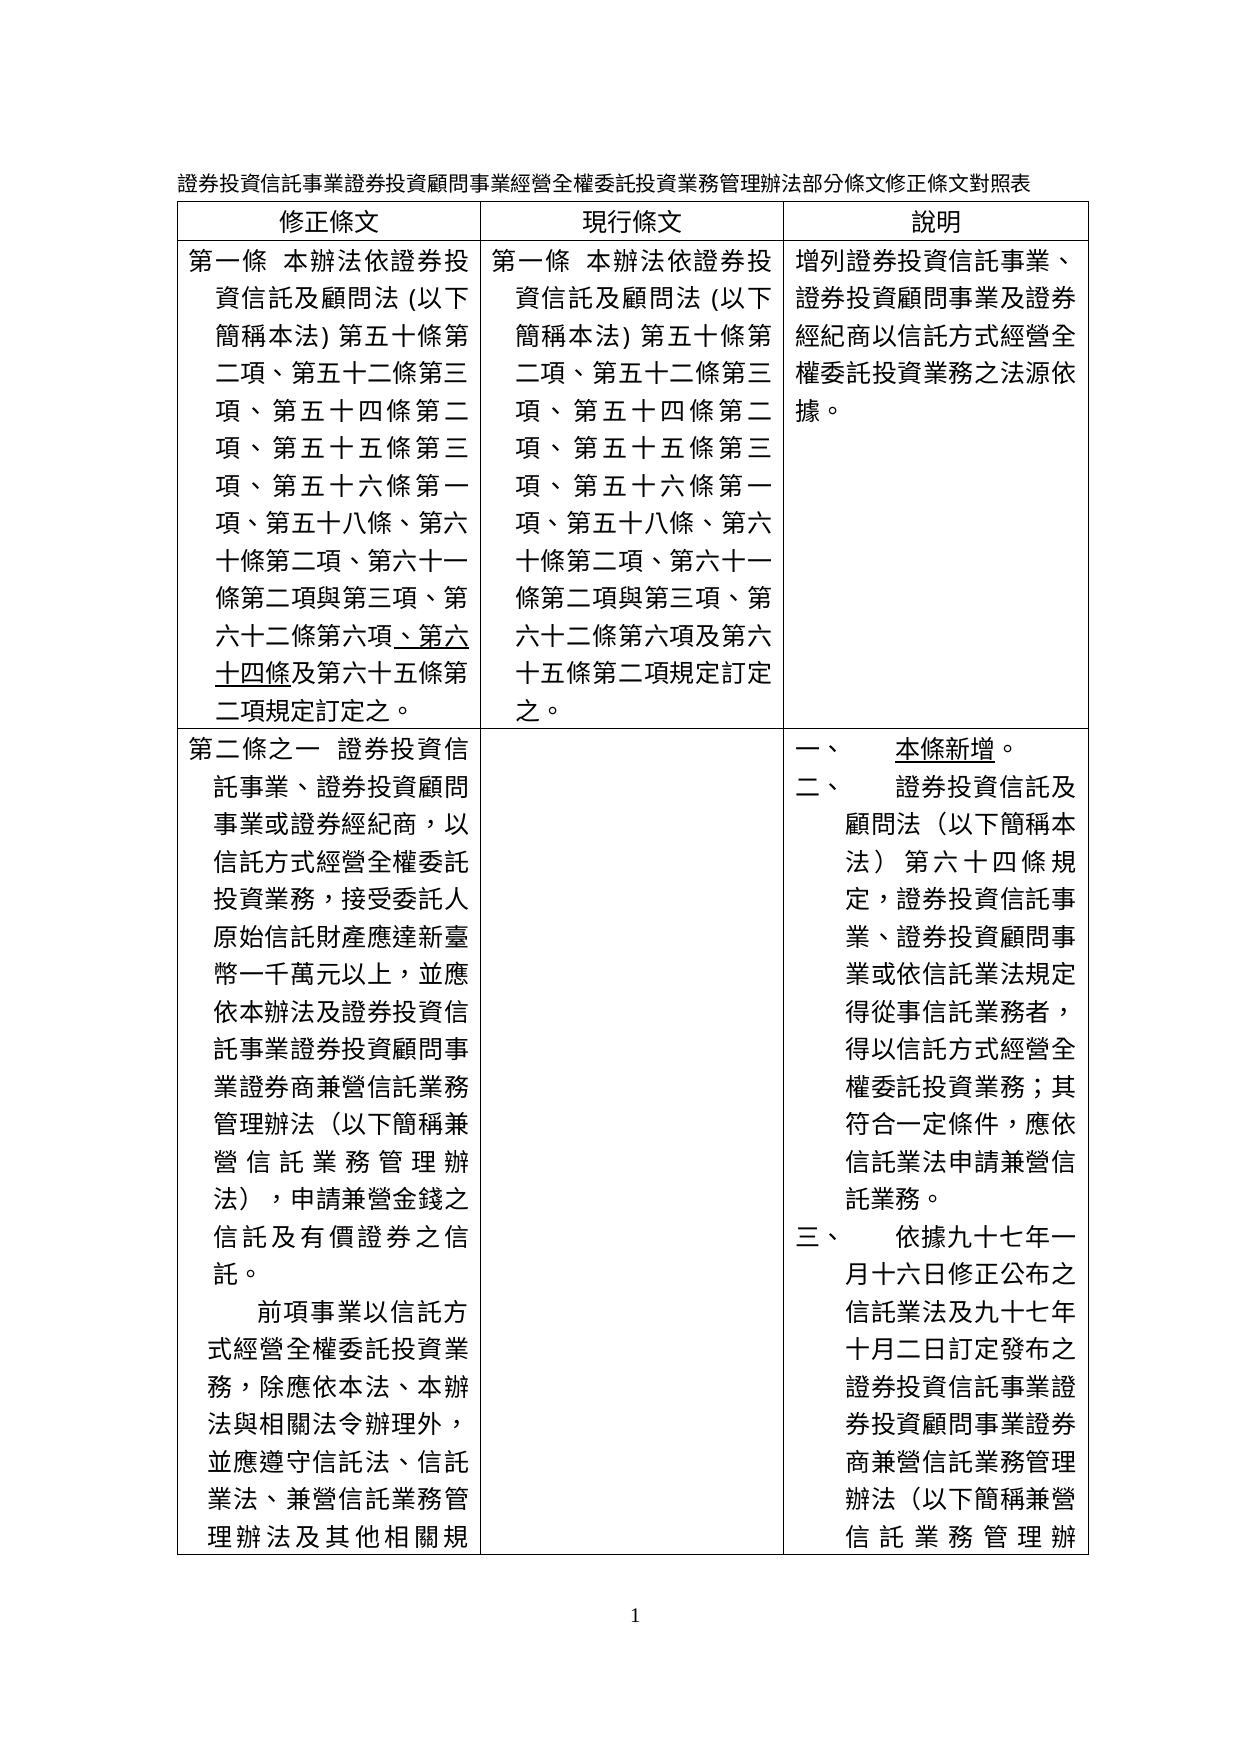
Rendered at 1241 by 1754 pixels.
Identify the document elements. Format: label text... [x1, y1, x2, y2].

table_cell 本條新增。 證券投資信託及顧問法（以下簡稱本法）第六十四條規定，證券投資信託事業、證券投資顧問事業或依信託業法規定得從事信託業務者，得以信託方式經營全權委託投資業務；其符合一定條件，應依信託業法申請兼營信託業務。 依據九十七年一月十六日修正公布之信託業法及九十七年十月二日訂定發布之證券投資信託事業證券投資顧問事業證券商兼營信託業務管理辦法（以下簡稱兼營信託業務管理辦法），業已開放證券投資信託事業、證券投資顧問事業及證券商得兼營信託業務之特定項目；並規範該等業別應經行政院金融監督管理委員會（以下簡稱金管會）許可，兼營金錢之信託及有價證券之信託。 證券承銷業務及自營業務與全權委託投資業務較無關聯性，證券商申請兼營證券投資顧問事業辦理全權委託投資業務，僅以得辦理經紀業務之證券經紀商為限。證券投資顧問事業設置標準第十條及第十條之一即明定證券經紀商得申請兼營證券投資顧問事業辦理全權委託投資業務。 依據上開法令規定，於第一項明定得以信託方式經營全權委託投資業務之事業別、所依據之法令及符合接受委託人原始信託財產應達新臺幣一千萬元以上；至於未達新臺幣一千萬元者，不得以信託方式辦理。 事業以信託方式經營全權委託投資業務，應申請兼營信託業務，故經營業務應遵守之規範除全權委託投資業務相關法令外，同時受信託法等相關法令規範，爰訂定第二項規定。 [784, 729, 1088, 1554]
table_header 現行條文 [481, 202, 783, 239]
table_cell 增列證券投資信託事業、證券投資顧問事業及證券經紀商以信託方式經營全權委託投資業務之法源依據。 [784, 241, 1088, 728]
table_cell [481, 729, 783, 1554]
table_cell 第二條之一 證券投資信託事業、證券投資顧問事業或證券經紀商，以信託方式經營全權委託投資業務，接受委託人原始信託財產應達新臺幣一千萬元以上，並應依本辦法及證券投資信託事業證券投資顧問事業證券商兼營信託業務管理辦法（以下簡稱兼營信託業務管理辦法），申請兼營金錢之信託及有價證券之信託。 前項事業以信託方式經營全權委託投資業務，除應依本法、本辦法與相關法令辦理外，並應遵守信託法、信託業法、兼營信託業務管理辦法及其他相關規 [178, 729, 480, 1554]
text 證券投資信託事業證券投資顧問事業經營全權委託投資業務管理辦法部分條文修正條文對照表 [177, 163, 1092, 201]
table_cell 第一條 本辦法依證券投資信託及顧問法 (以下簡稱本法) 第五十條第二項、第五十二條第三項、第五十四條第二項、第五十五條第三項、第五十六條第一項、第五十八條、第六十條第二項、第六十一條第二項與第三項、第六十二條第六項、第六十四條及第六十五條第二項規定訂定之。 [178, 241, 480, 728]
table_header 修正條文 [178, 202, 480, 239]
table_header 說明 [784, 202, 1088, 239]
table_cell 第一條 本辦法依證券投資信託及顧問法 (以下簡稱本法) 第五十條第二項、第五十二條第三項、第五十四條第二項、第五十五條第三項、第五十六條第一項、第五十八條、第六十條第二項、第六十一條第二項與第三項、第六十二條第六項及第六十五條第二項規定訂定之。 [481, 241, 783, 728]
